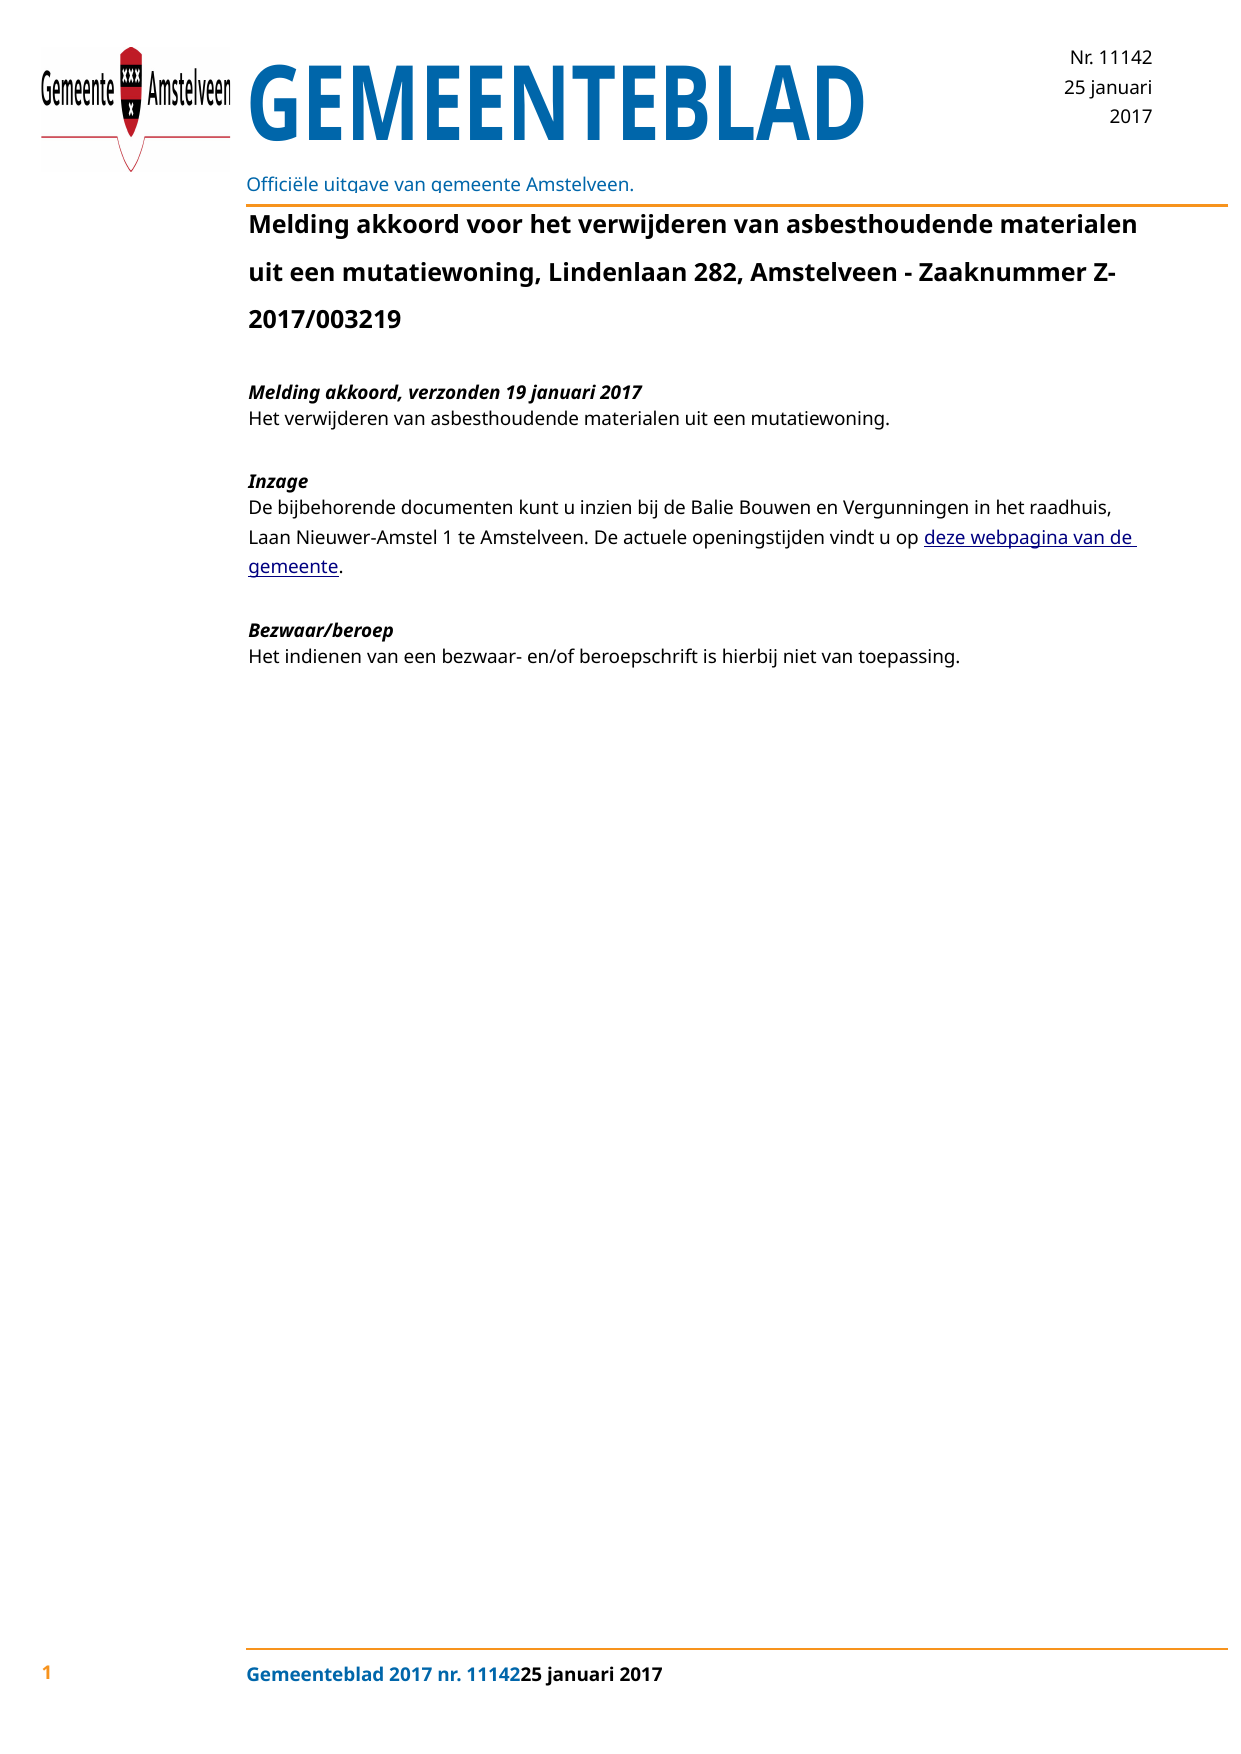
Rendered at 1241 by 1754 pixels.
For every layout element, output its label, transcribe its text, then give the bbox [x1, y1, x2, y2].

text Het verwijderen van asbesthoudende materialen uit een mutatiewoning. [248, 405, 1152, 431]
text De bijbehorende documenten kunt u inzien bij de Balie Bouwen en Vergunningen in het raadhuis, Laan Nieuwer-Amstel 1 te Amstelveen. De actuele openingstijden vindt u op deze webpagina van de gemeente. [248, 494, 1152, 579]
picture [41, 47, 231, 172]
text Inzage [248, 469, 1152, 494]
text Bezwaar/beroep [248, 618, 1152, 643]
text Het indienen van een bezwaar- en/of beroepschrift is hierbij niet van toepassing. [248, 643, 1152, 669]
text Melding akkoord, verzonden 19 januari 2017 [248, 379, 1152, 405]
text Melding akkoord voor het verwijderen van asbesthoudende materialen uit een mutatiewoning, Lindenlaan 282, Amstelveen - Zaaknummer Z-2017/003219 [248, 207, 1152, 336]
